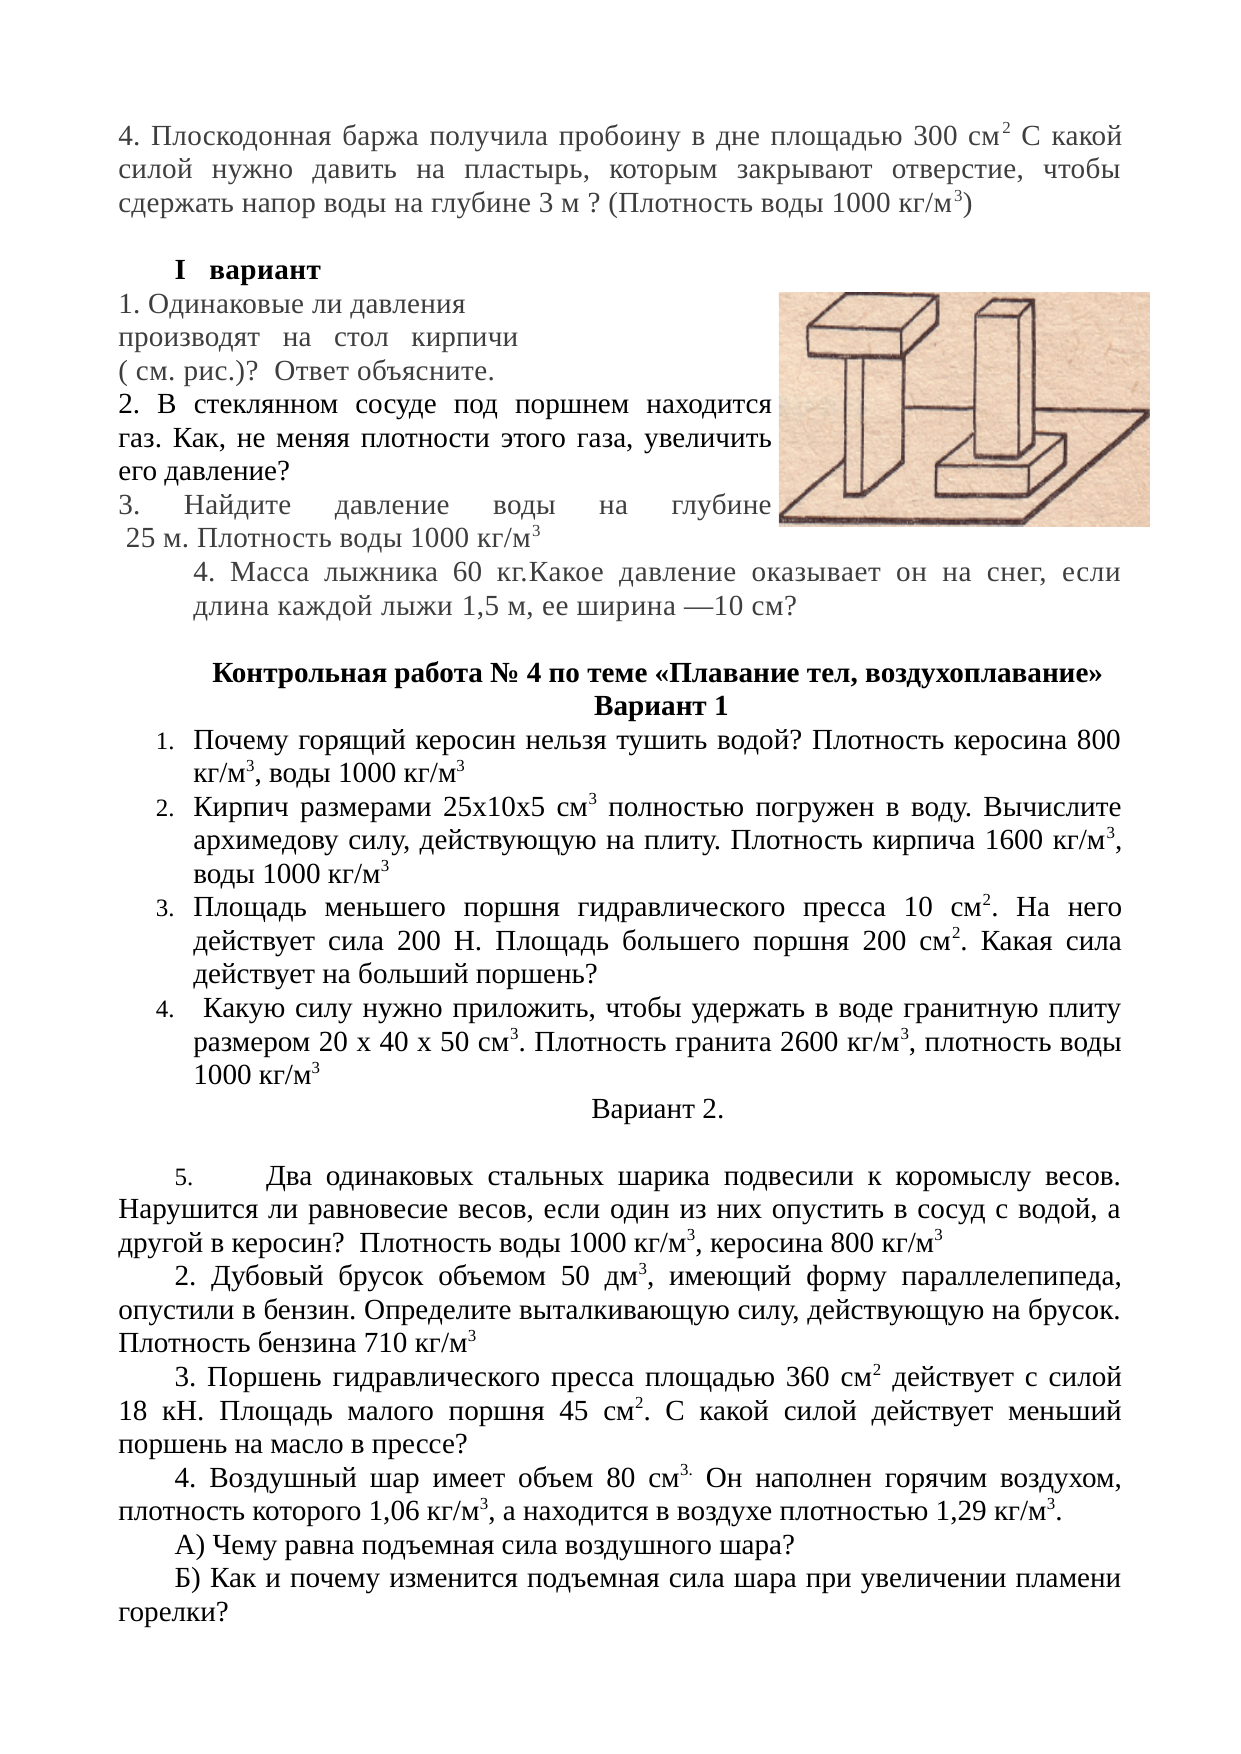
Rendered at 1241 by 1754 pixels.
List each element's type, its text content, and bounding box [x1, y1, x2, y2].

list Кирпич размерами 25х10х5 см3 полностью погружен в воду. Вычислите архимедову силу, действующую на плиту. Плотность кирпича 1600 кг/м3, воды 1000 кг/м3 [156, 789, 1122, 889]
text 1. Одинаковые ли давления производят на стол кирпичи ( см. рис.)? Ответ объясните. [118, 286, 1151, 528]
text I вариант [118, 252, 1122, 286]
picture [778, 292, 1150, 527]
list Два одинаковых стальных шарика подвесили к коромыслу весов. Нарушится ли равновесие весов, если один из них опустить в сосуд с водой, а другой в керосин? Плотность воды 1000 кг/м3, керосина 800 кг/м3 [118, 1158, 1122, 1258]
list 4. Масса лыжника 60 кг.Какое давление оказывает он на снег, если длина каждой лыжи 1,5 м, ее ширина —10 см? [156, 554, 1122, 621]
list Почему горящий керосин нельзя тушить водой? Плотность керосина 800 кг/м3, воды 1000 кг/м3 [156, 722, 1122, 789]
text 4. Воздушный шар имеет объем 80 см3. Он наполнен горячим воздухом, плотность которого 1,06 кг/м3, а находится в воздухе плотностью 1,29 кг/м3. [118, 1460, 1122, 1527]
text Б) Как и почему изменится подъемная сила шара при увеличении пламени горелки? [118, 1560, 1122, 1627]
list Площадь меньшего поршня гидравлического пресса 10 см2. На него действует сила 200 Н. Площадь большего поршня 200 см2. Какая сила действует на больший поршень? [156, 889, 1122, 990]
text 3. Поршень гидравлического пресса площадью 360 см2 действует с силой 18 кН. Площадь малого поршня 45 см2. С какой силой действует меньший поршень на масло в прессе? [118, 1359, 1122, 1460]
text 2. В стеклянном сосуде под поршнем находится газ. Как, не меняя плотности этого газа, увеличить его давление? [118, 386, 777, 487]
list Вариант 2. [156, 1091, 1122, 1124]
text 2. Дубовый брусок объемом 50 дм3, имеющий форму параллелепипеда, опустили в бензин. Определите выталкивающую силу, действующую на брусок. Плотность бензина 710 кг/м3 [118, 1258, 1122, 1359]
text 4. Плоскодонная баржа получила пробоину в дне площадью 300 см2 С какой силой нужно давить на пластырь, которым закрывают отверстие, чтобы сдержать напор воды на глубине 3 м ? (Плотность воды 1000 кг/м3) [118, 118, 1122, 219]
list Контрольная работа № 4 по теме «Плавание тел, воздухоплавание» Вариант 1 [156, 655, 1122, 722]
text А) Чему равна подъемная сила воздушного шара? [118, 1527, 1122, 1560]
list Какую силу нужно приложить, чтобы удержать в воде гранитную плиту размером 20 х 40 х 50 см3. Плотность гранита 2600 кг/м3, плотность воды 1000 кг/м3 [156, 990, 1122, 1091]
text 3. Найдите давление воды на глубине 25 м. Плотность воды 1000 кг/м3 [118, 487, 1122, 554]
